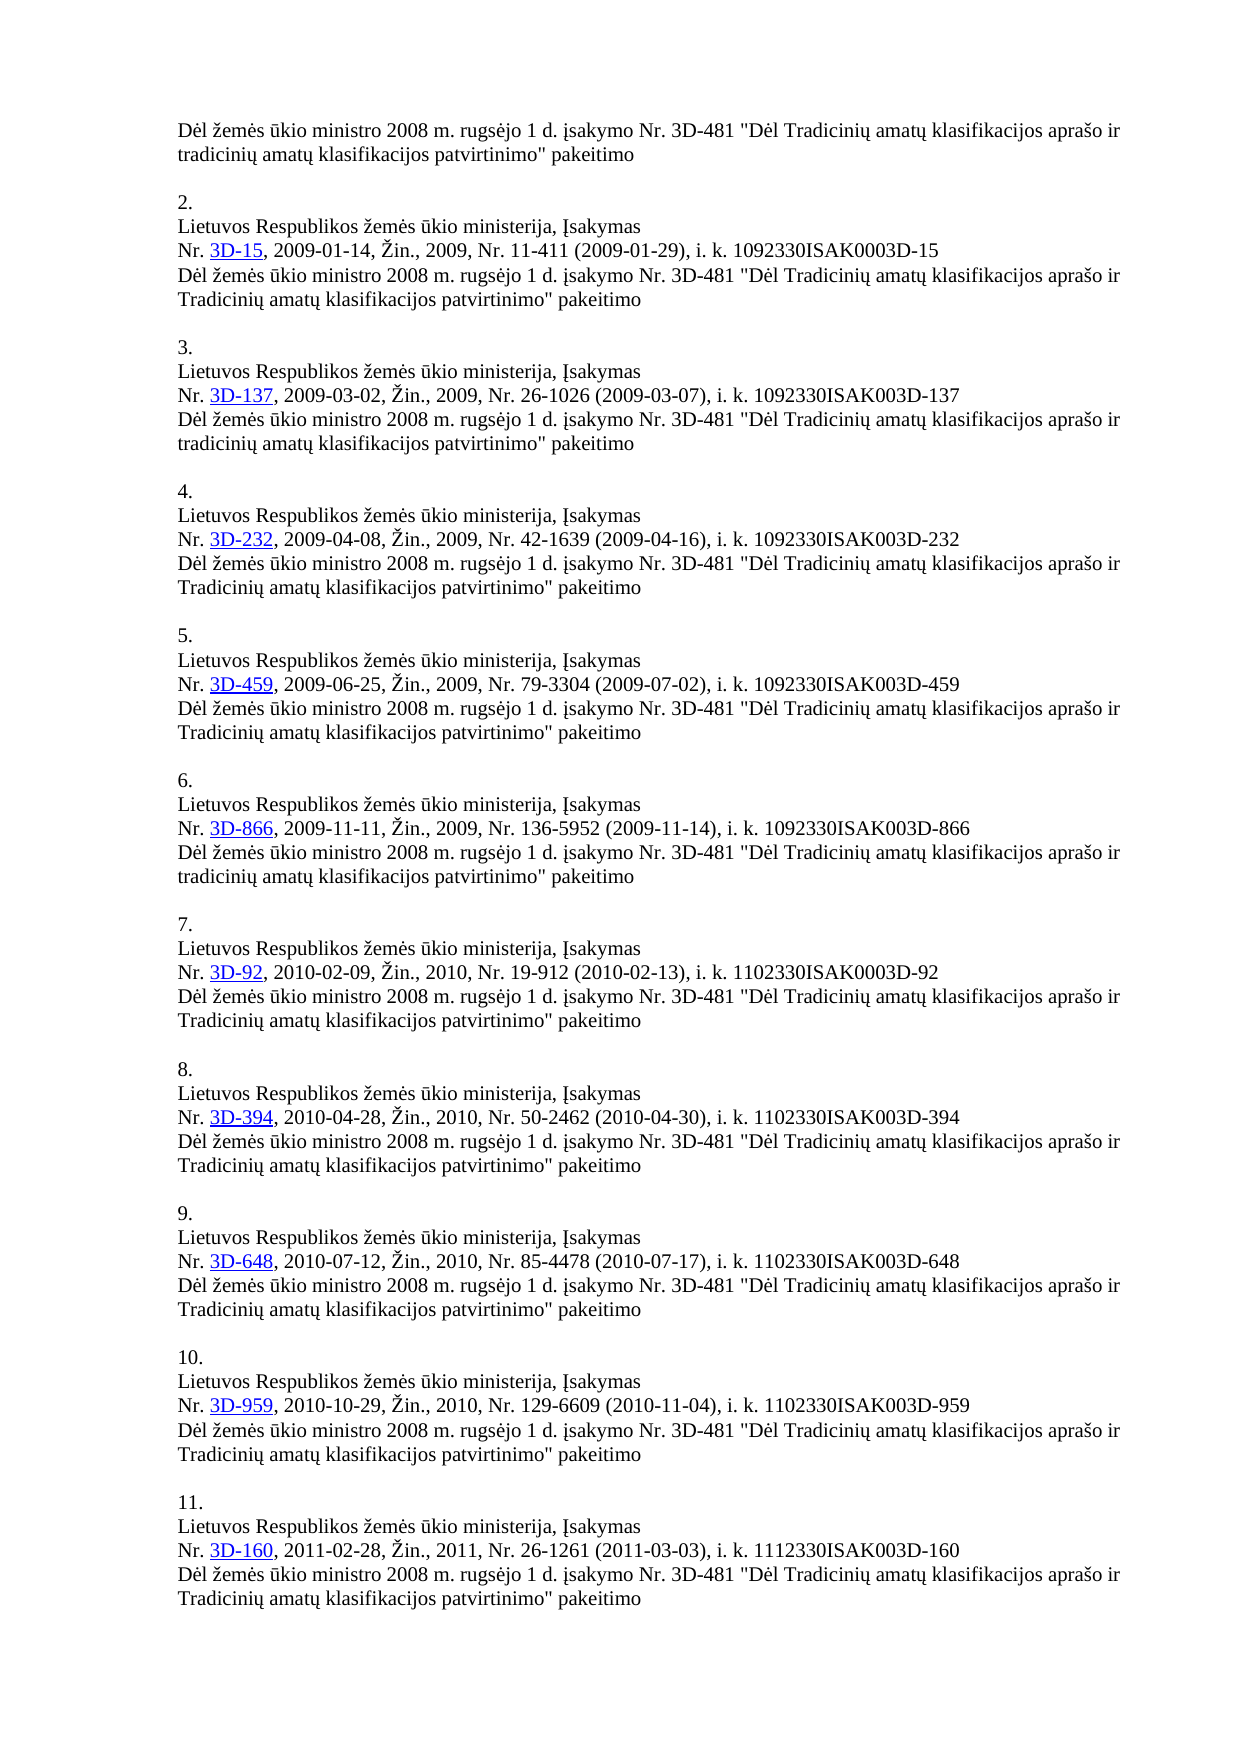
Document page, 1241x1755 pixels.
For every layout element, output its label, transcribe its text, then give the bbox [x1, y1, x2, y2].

text 3. [177, 335, 1122, 359]
text Dėl žemės ūkio ministro 2008 m. rugsėjo 1 d. įsakymo Nr. 3D-481 "Dėl Tradicinių amatų klasifikacijos aprašo ir Tradicinių amatų klasifikacijos patvirtinimo" pakeitimo [177, 1562, 1122, 1610]
text 8. [177, 1057, 1122, 1081]
text Nr. 3D-160, 2011-02-28, Žin., 2011, Nr. 26-1261 (2011-03-03), i. k. 1112330ISAK003D-160 [177, 1538, 1122, 1562]
text 9. [177, 1201, 1122, 1225]
text Nr. 3D-232, 2009-04-08, Žin., 2009, Nr. 42-1639 (2009-04-16), i. k. 1092330ISAK003D-232 [177, 527, 1122, 551]
text Lietuvos Respublikos žemės ūkio ministerija, Įsakymas [177, 1225, 1122, 1249]
text Dėl žemės ūkio ministro 2008 m. rugsėjo 1 d. įsakymo Nr. 3D-481 "Dėl Tradicinių amatų klasifikacijos aprašo ir Tradicinių amatų klasifikacijos patvirtinimo" pakeitimo [177, 551, 1122, 599]
text Dėl žemės ūkio ministro 2008 m. rugsėjo 1 d. įsakymo Nr. 3D-481 "Dėl Tradicinių amatų klasifikacijos aprašo ir Tradicinių amatų klasifikacijos patvirtinimo" pakeitimo [177, 984, 1122, 1032]
text Lietuvos Respublikos žemės ūkio ministerija, Įsakymas [177, 792, 1122, 816]
text 6. [177, 768, 1122, 792]
text Nr. 3D-394, 2010-04-28, Žin., 2010, Nr. 50-2462 (2010-04-30), i. k. 1102330ISAK003D-394 [177, 1105, 1122, 1129]
text Dėl žemės ūkio ministro 2008 m. rugsėjo 1 d. įsakymo Nr. 3D-481 "Dėl Tradicinių amatų klasifikacijos aprašo ir tradicinių amatų klasifikacijos patvirtinimo" pakeitimo [177, 840, 1122, 888]
text Nr. 3D-15, 2009-01-14, Žin., 2009, Nr. 11-411 (2009-01-29), i. k. 1092330ISAK0003D-15 [177, 238, 1122, 262]
text Lietuvos Respublikos žemės ūkio ministerija, Įsakymas [177, 1081, 1122, 1105]
text Nr. 3D-866, 2009-11-11, Žin., 2009, Nr. 136-5952 (2009-11-14), i. k. 1092330ISAK003D-866 [177, 816, 1122, 840]
text Lietuvos Respublikos žemės ūkio ministerija, Įsakymas [177, 503, 1122, 527]
text Dėl žemės ūkio ministro 2008 m. rugsėjo 1 d. įsakymo Nr. 3D-481 "Dėl Tradicinių amatų klasifikacijos aprašo ir Tradicinių amatų klasifikacijos patvirtinimo" pakeitimo [177, 262, 1122, 311]
text Lietuvos Respublikos žemės ūkio ministerija, Įsakymas [177, 1369, 1122, 1393]
text Nr. 3D-959, 2010-10-29, Žin., 2010, Nr. 129-6609 (2010-11-04), i. k. 1102330ISAK003D-959 [177, 1393, 1122, 1417]
text Lietuvos Respublikos žemės ūkio ministerija, Įsakymas [177, 214, 1122, 238]
text Lietuvos Respublikos žemės ūkio ministerija, Įsakymas [177, 359, 1122, 383]
text 10. [177, 1345, 1122, 1369]
text Lietuvos Respublikos žemės ūkio ministerija, Įsakymas [177, 1514, 1122, 1538]
text Nr. 3D-648, 2010-07-12, Žin., 2010, Nr. 85-4478 (2010-07-17), i. k. 1102330ISAK003D-648 [177, 1249, 1122, 1273]
text Dėl žemės ūkio ministro 2008 m. rugsėjo 1 d. įsakymo Nr. 3D-481 "Dėl Tradicinių amatų klasifikacijos aprašo ir tradicinių amatų klasifikacijos patvirtinimo" pakeitimo [177, 118, 1122, 166]
text 11. [177, 1490, 1122, 1514]
text 4. [177, 479, 1122, 503]
text 7. [177, 912, 1122, 936]
text Dėl žemės ūkio ministro 2008 m. rugsėjo 1 d. įsakymo Nr. 3D-481 "Dėl Tradicinių amatų klasifikacijos aprašo ir Tradicinių amatų klasifikacijos patvirtinimo" pakeitimo [177, 696, 1122, 744]
text Dėl žemės ūkio ministro 2008 m. rugsėjo 1 d. įsakymo Nr. 3D-481 "Dėl Tradicinių amatų klasifikacijos aprašo ir Tradicinių amatų klasifikacijos patvirtinimo" pakeitimo [177, 1417, 1122, 1466]
text Dėl žemės ūkio ministro 2008 m. rugsėjo 1 d. įsakymo Nr. 3D-481 "Dėl Tradicinių amatų klasifikacijos aprašo ir tradicinių amatų klasifikacijos patvirtinimo" pakeitimo [177, 407, 1122, 455]
text Lietuvos Respublikos žemės ūkio ministerija, Įsakymas [177, 647, 1122, 672]
text Dėl žemės ūkio ministro 2008 m. rugsėjo 1 d. įsakymo Nr. 3D-481 "Dėl Tradicinių amatų klasifikacijos aprašo ir Tradicinių amatų klasifikacijos patvirtinimo" pakeitimo [177, 1129, 1122, 1177]
text Lietuvos Respublikos žemės ūkio ministerija, Įsakymas [177, 936, 1122, 960]
text Nr. 3D-92, 2010-02-09, Žin., 2010, Nr. 19-912 (2010-02-13), i. k. 1102330ISAK0003D-92 [177, 960, 1122, 984]
text 2. [177, 190, 1122, 214]
text 5. [177, 623, 1122, 647]
text Nr. 3D-459, 2009-06-25, Žin., 2009, Nr. 79-3304 (2009-07-02), i. k. 1092330ISAK003D-459 [177, 672, 1122, 696]
text Dėl žemės ūkio ministro 2008 m. rugsėjo 1 d. įsakymo Nr. 3D-481 "Dėl Tradicinių amatų klasifikacijos aprašo ir Tradicinių amatų klasifikacijos patvirtinimo" pakeitimo [177, 1273, 1122, 1321]
text Nr. 3D-137, 2009-03-02, Žin., 2009, Nr. 26-1026 (2009-03-07), i. k. 1092330ISAK003D-137 [177, 383, 1122, 407]
